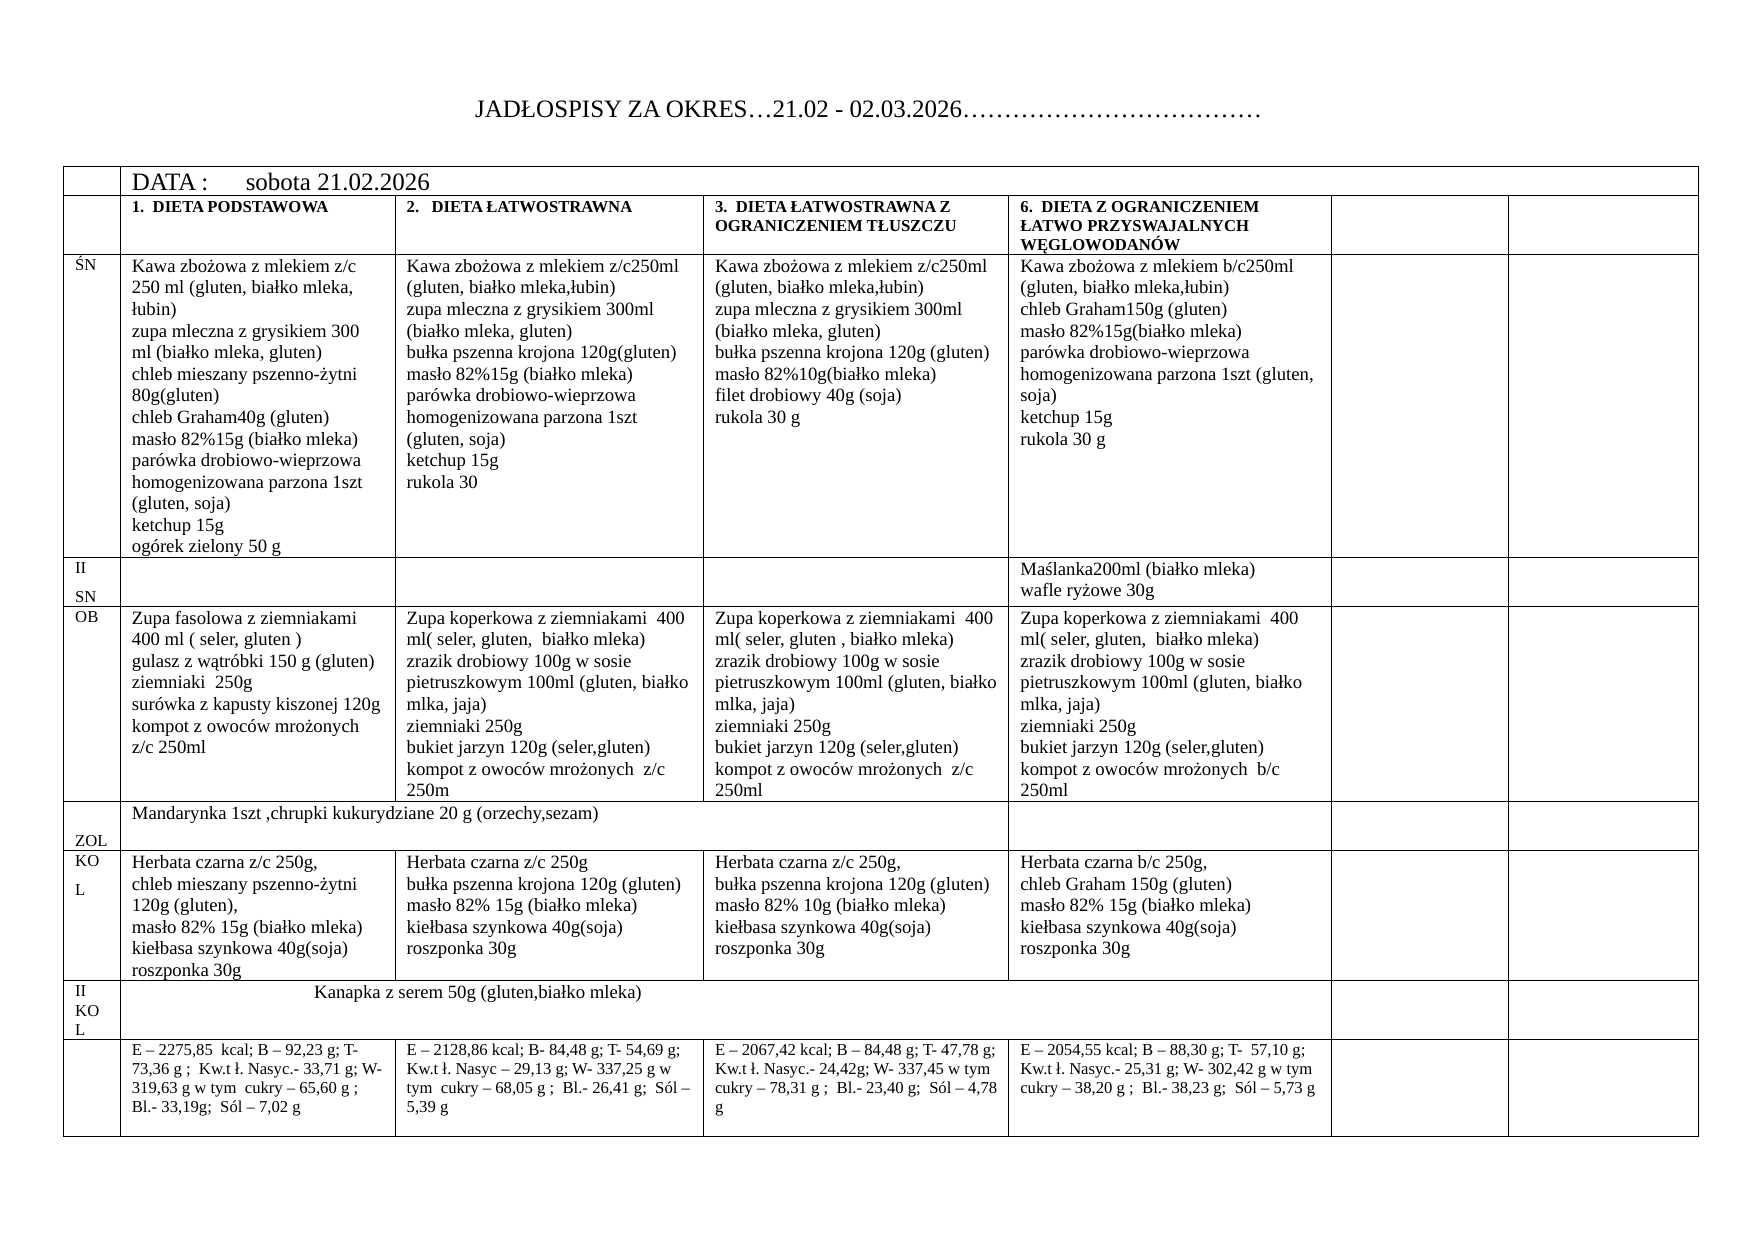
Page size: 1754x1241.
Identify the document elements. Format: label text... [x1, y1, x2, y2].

table_cell [1509, 1040, 1698, 1136]
table_cell [1332, 802, 1508, 850]
table_cell 6. DIETA Z OGRANICZENIEM ŁATWO PRZYSWAJALNYCH WĘGLOWODANÓW [1009, 196, 1331, 254]
table_cell II SN [64, 558, 120, 606]
table_cell Kawa zbożowa z mlekiem b/c250ml (gluten, białko mleka,łubin) chleb Graham150g (gluten) masło 82%15g(białko mleka) parówka drobiowo-wieprzowa homogenizowana parzona 1szt (gluten, soja) ketchup 15g rukola 30 g [1009, 255, 1331, 557]
table_cell 1. DIETA PODSTAWOWA [121, 196, 395, 254]
table_cell [1509, 851, 1698, 980]
table_cell [704, 558, 1008, 606]
table_cell E – 2054,55 kcal; B – 88,30 g; T- 57,10 g; Kw.t ł. Nasyc.- 25,31 g; W- 302,42 g w tym cukry – 38,20 g ; Bl.- 38,23 g; Sól – 5,73 g [1009, 1040, 1331, 1136]
table_cell [1509, 558, 1698, 606]
table_header DATA : sobota 21.02.2026 [121, 167, 1698, 195]
table_cell Maślanka200ml (białko mleka) wafle ryżowe 30g [1009, 558, 1331, 606]
table_cell Mandarynka 1szt ,chrupki kukurydziane 20 g (orzechy,sezam) [121, 802, 1008, 850]
table_cell E – 2128,86 kcal; B- 84,48 g; T- 54,69 g; Kw.t ł. Nasyc – 29,13 g; W- 337,25 g w tym cukry – 68,05 g ; Bl.- 26,41 g; Sól – 5,39 g [396, 1040, 703, 1136]
table_cell E – 2067,42 kcal; B – 84,48 g; T- 47,78 g; Kw.t ł. Nasyc.- 24,42g; W- 337,45 w tym cukry – 78,31 g ; Bl.- 23,40 g; Sól – 4,78 g [704, 1040, 1008, 1136]
table_cell ŚN [64, 255, 120, 557]
table_cell [1509, 802, 1698, 850]
table_cell Kawa zbożowa z mlekiem z/c250ml (gluten, białko mleka,łubin) zupa mleczna z grysikiem 300ml (białko mleka, gluten) bułka pszenna krojona 120g(gluten) masło 82%15g (białko mleka) parówka drobiowo-wieprzowa homogenizowana parzona 1szt (gluten, soja) ketchup 15g rukola 30 [396, 255, 703, 557]
table_cell Zupa koperkowa z ziemniakami 400 ml( seler, gluten, białko mleka) zrazik drobiowy 100g w sosie pietruszkowym 100ml (gluten, białko mlka, jaja) ziemniaki 250g bukiet jarzyn 120g (seler,gluten) kompot z owoców mrożonych b/c 250ml [1009, 607, 1331, 801]
table_cell Kawa zbożowa z mlekiem z/c250ml (gluten, białko mleka,łubin) zupa mleczna z grysikiem 300ml (białko mleka, gluten) bułka pszenna krojona 120g (gluten) masło 82%10g(białko mleka) filet drobiowy 40g (soja) rukola 30 g [704, 255, 1008, 557]
table_cell [1509, 981, 1698, 1039]
table_cell Herbata czarna z/c 250g bułka pszenna krojona 120g (gluten) masło 82% 15g (białko mleka) kiełbasa szynkowa 40g(soja) roszponka 30g [396, 851, 703, 980]
table_cell [1509, 196, 1698, 254]
table_header [64, 167, 120, 195]
table_cell II KOL [64, 981, 120, 1039]
table_cell Kawa zbożowa z mlekiem z/c 250 ml (gluten, białko mleka, łubin) zupa mleczna z grysikiem 300 ml (białko mleka, gluten) chleb mieszany pszenno-żytni 80g(gluten) chleb Graham40g (gluten) masło 82%15g (białko mleka) parówka drobiowo-wieprzowa homogenizowana parzona 1szt (gluten, soja) ketchup 15g ogórek zielony 50 g [121, 255, 395, 557]
text JADŁOSPISY ZA OKRES…21.02 - 02.03.2026……………………………… [75, 94, 1687, 122]
table_cell [1332, 981, 1508, 1039]
table_cell KOL [64, 851, 120, 980]
table_cell Herbata czarna z/c 250g, bułka pszenna krojona 120g (gluten) masło 82% 10g (białko mleka) kiełbasa szynkowa 40g(soja) roszponka 30g [704, 851, 1008, 980]
table_cell [1332, 558, 1508, 606]
table_cell [1332, 607, 1508, 801]
table_cell [1009, 802, 1331, 850]
table_cell 3. DIETA ŁATWOSTRAWNA Z OGRANICZENIEM TŁUSZCZU [704, 196, 1008, 254]
table_cell Herbata czarna b/c 250g, chleb Graham 150g (gluten) masło 82% 15g (białko mleka) kiełbasa szynkowa 40g(soja) roszponka 30g [1009, 851, 1331, 980]
table_cell [1509, 255, 1698, 557]
table_cell OB [64, 607, 120, 801]
table_cell [1332, 851, 1508, 980]
table_cell E – 2275,85 kcal; B – 92,23 g; T- 73,36 g ; Kw.t ł. Nasyc.- 33,71 g; W-319,63 g w tym cukry – 65,60 g ; Bl.- 33,19g; Sól – 7,02 g [121, 1040, 395, 1136]
table_cell [121, 558, 395, 606]
table_cell [1332, 196, 1508, 254]
table_cell [64, 196, 120, 254]
table_cell Zupa koperkowa z ziemniakami 400 ml( seler, gluten, białko mleka) zrazik drobiowy 100g w sosie pietruszkowym 100ml (gluten, białko mlka, jaja) ziemniaki 250g bukiet jarzyn 120g (seler,gluten) kompot z owoców mrożonych z/c 250m [396, 607, 703, 801]
table_cell Herbata czarna z/c 250g, chleb mieszany pszenno-żytni 120g (gluten), masło 82% 15g (białko mleka) kiełbasa szynkowa 40g(soja) roszponka 30g [121, 851, 395, 980]
table_cell Kanapka z serem 50g (gluten,białko mleka) [121, 981, 1331, 1039]
table_cell [1332, 255, 1508, 557]
table_cell [1509, 607, 1698, 801]
table_cell [1332, 1040, 1508, 1136]
table_cell [396, 558, 703, 606]
table_cell ZOL [64, 802, 120, 850]
table_cell Zupa koperkowa z ziemniakami 400 ml( seler, gluten , białko mleka) zrazik drobiowy 100g w sosie pietruszkowym 100ml (gluten, białko mlka, jaja) ziemniaki 250g bukiet jarzyn 120g (seler,gluten) kompot z owoców mrożonych z/c 250ml [704, 607, 1008, 801]
table_cell [64, 1040, 120, 1136]
table_cell 2. DIETA ŁATWOSTRAWNA [396, 196, 703, 254]
table_cell Zupa fasolowa z ziemniakami 400 ml ( seler, gluten ) gulasz z wątróbki 150 g (gluten) ziemniaki 250g surówka z kapusty kiszonej 120g kompot z owoców mrożonych z/c 250ml [121, 607, 395, 801]
